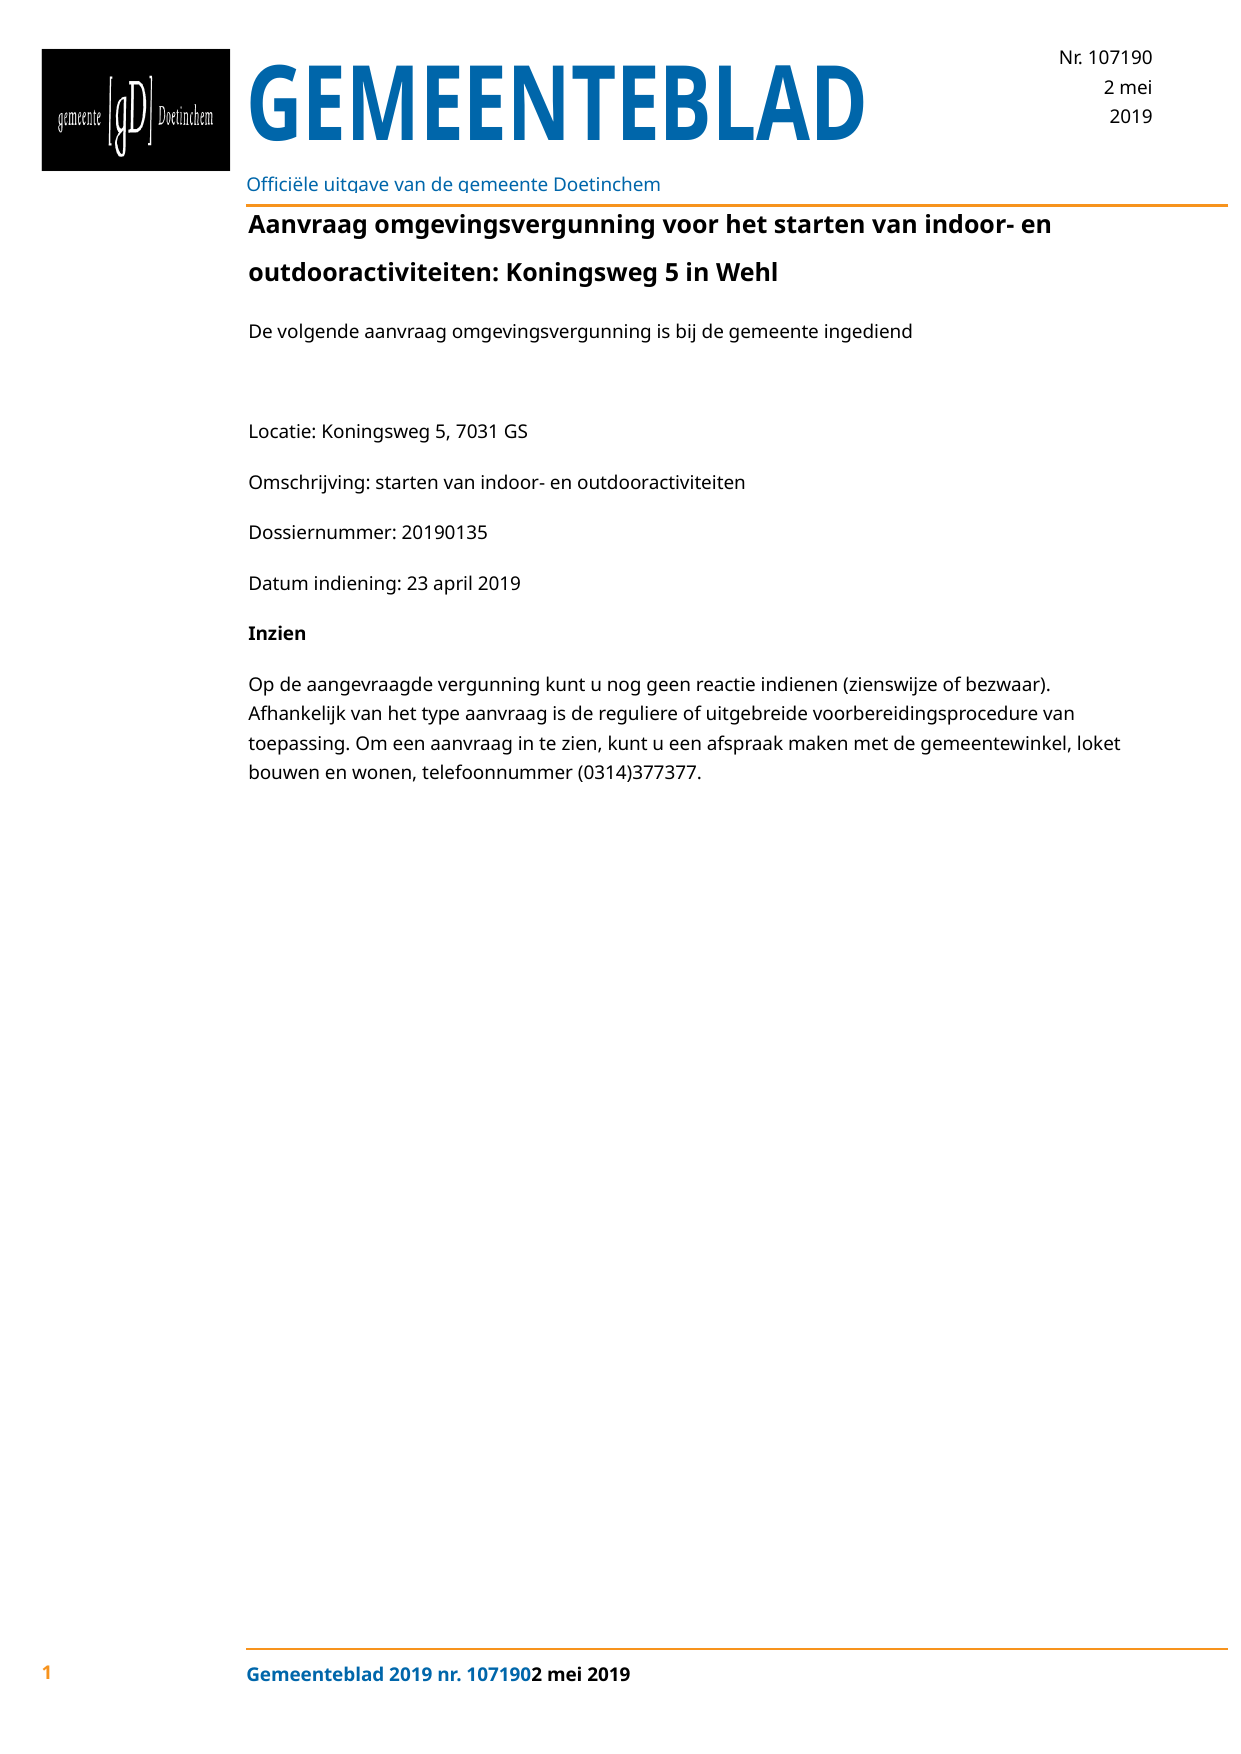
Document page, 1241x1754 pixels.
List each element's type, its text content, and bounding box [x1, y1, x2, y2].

text De volgende aanvraag omgevingsvergunning is bij de gemeente ingediend [248, 318, 1152, 344]
picture [41, 47, 231, 172]
text Omschrijving: starten van indoor- en outdooractiviteiten [248, 469, 1152, 495]
text Datum indiening: 23 april 2019 [248, 570, 1152, 596]
text Dossiernummer: 20190135 [248, 519, 1152, 545]
text Op de aangevraagde vergunning kunt u nog geen reactie indienen (zienswijze of bezwaar). Afhankelijk van het type aanvraag is de reguliere of uitgebreide voorbereidingsprocedure van toepassing. Om een aanvraag in te zien, kunt u een afspraak maken met de gemeentewinkel, loket bouwen en wonen, telefoonnummer (0314)377377. [248, 671, 1152, 785]
text Locatie: Koningsweg 5, 7031 GS [248, 419, 1152, 444]
text Inzien [248, 620, 1152, 646]
text Aanvraag omgevingsvergunning voor het starten van indoor- en outdooractiviteiten: Koningsweg 5 in Wehl [248, 207, 1152, 288]
